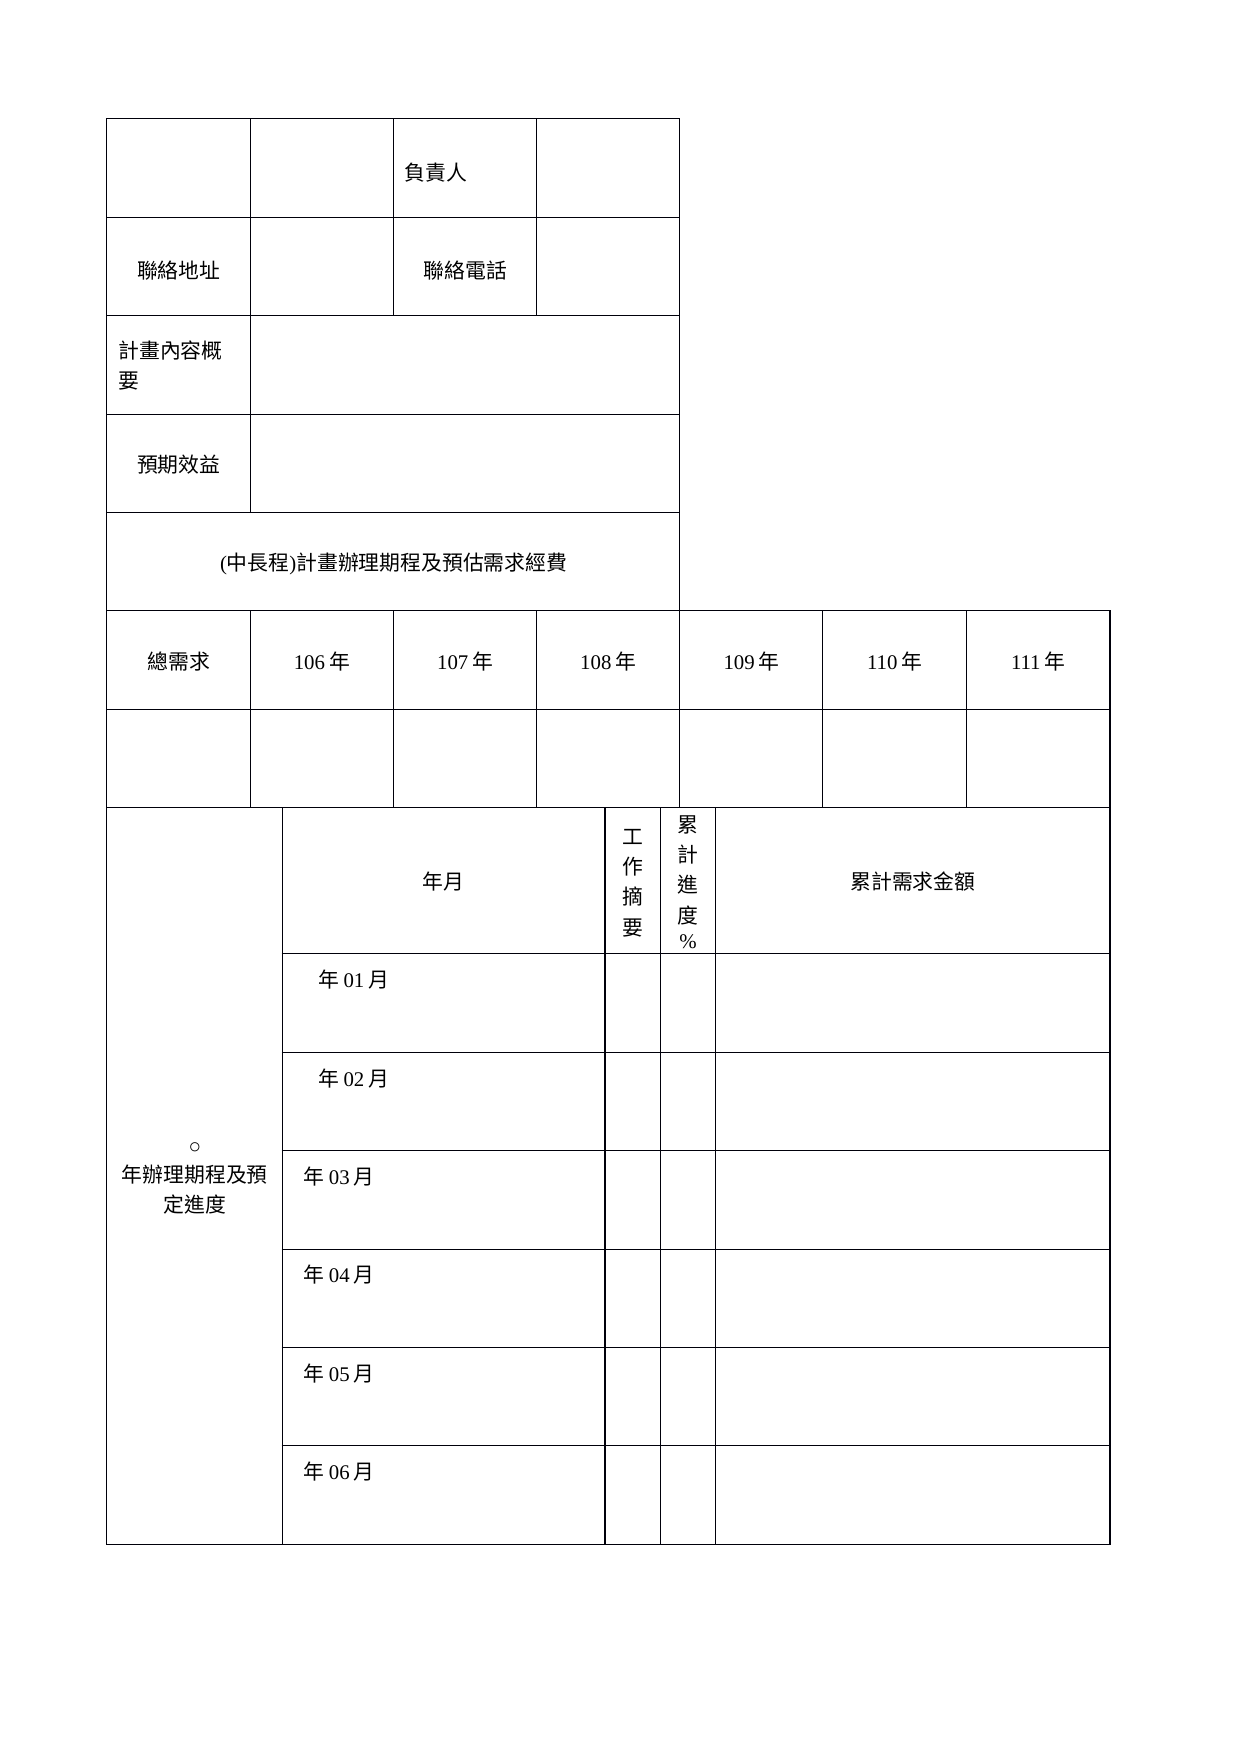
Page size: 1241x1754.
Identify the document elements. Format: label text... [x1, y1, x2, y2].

table_cell [661, 1446, 715, 1544]
table_cell 年月 [283, 808, 604, 953]
table_cell 108年 [537, 611, 679, 709]
table_cell [606, 1348, 660, 1445]
table_cell 106年 [251, 611, 393, 709]
table_cell [394, 710, 536, 807]
table_cell [251, 119, 393, 217]
table_cell [537, 119, 679, 217]
table_cell [716, 1348, 1109, 1445]
table_cell [716, 1151, 1109, 1248]
table_cell 109年 [680, 611, 822, 709]
table_cell 累計需求金額 [716, 808, 1109, 953]
table_cell 110年 [823, 611, 966, 709]
table_cell 聯絡地址 [107, 218, 250, 315]
table_cell [823, 710, 966, 807]
table_cell [716, 1446, 1109, 1544]
table_cell 年04月 [283, 1250, 604, 1347]
table_cell [606, 1446, 660, 1544]
table_cell 年01月 [283, 954, 604, 1052]
table_cell [661, 1053, 715, 1150]
table_cell 負責人 [394, 119, 536, 217]
table_cell ○ 年辦理期程及預定進度 [107, 808, 282, 1544]
table_cell [661, 954, 715, 1052]
table_cell 107年 [394, 611, 536, 709]
table_cell [107, 710, 250, 807]
table_cell 111年 [967, 611, 1109, 709]
table_cell (中長程)計畫辦理期程及預估需求經費 [107, 513, 679, 610]
table_cell [251, 316, 679, 413]
table_cell [251, 710, 393, 807]
table_cell [606, 954, 660, 1052]
table_cell 預期效益 [107, 415, 250, 512]
table_cell 累計進度% [661, 808, 715, 953]
table_cell 計畫內容概要 [107, 316, 250, 413]
table_cell [251, 415, 679, 512]
table_cell [537, 710, 679, 807]
table_cell [680, 710, 822, 807]
table_cell 年02月 [283, 1053, 604, 1150]
table_cell [661, 1348, 715, 1445]
table_cell 年05月 [283, 1348, 604, 1445]
table_cell [661, 1250, 715, 1347]
table_cell [716, 954, 1109, 1052]
table_cell 年06月 [283, 1446, 604, 1544]
table_cell 年03月 [283, 1151, 604, 1248]
table_cell [606, 1151, 660, 1248]
table_cell 總需求 [107, 611, 250, 709]
table_cell 工作摘要 [606, 808, 660, 953]
table_cell [716, 1250, 1109, 1347]
table_cell [661, 1151, 715, 1248]
table_cell [107, 119, 250, 217]
table_cell [606, 1053, 660, 1150]
table_cell 聯絡電話 [394, 218, 536, 315]
table_cell [606, 1250, 660, 1347]
table_cell [251, 218, 393, 315]
table_cell [537, 218, 679, 315]
table_cell [716, 1053, 1109, 1150]
table_cell [967, 710, 1109, 807]
